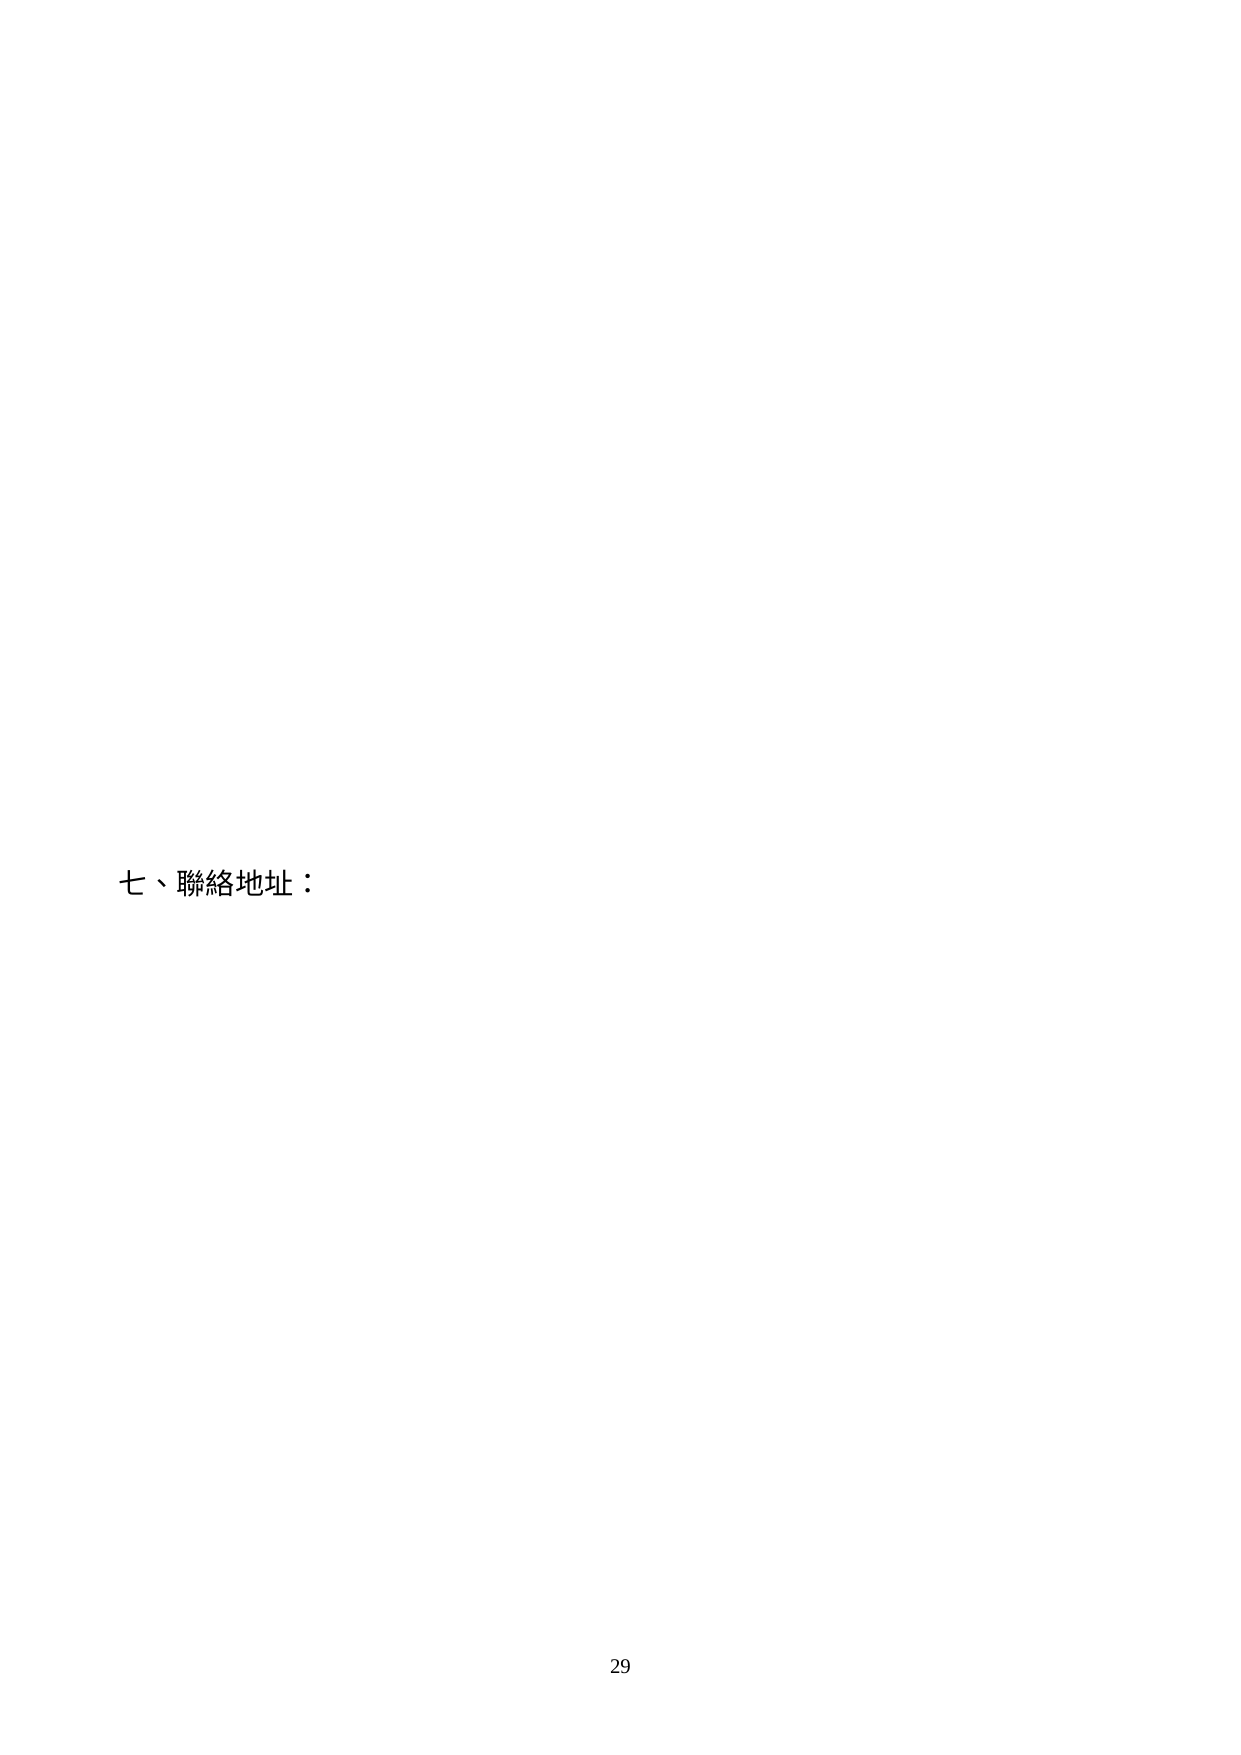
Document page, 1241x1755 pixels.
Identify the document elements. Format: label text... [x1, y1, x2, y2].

text 七、聯絡地址： [118, 840, 1122, 902]
